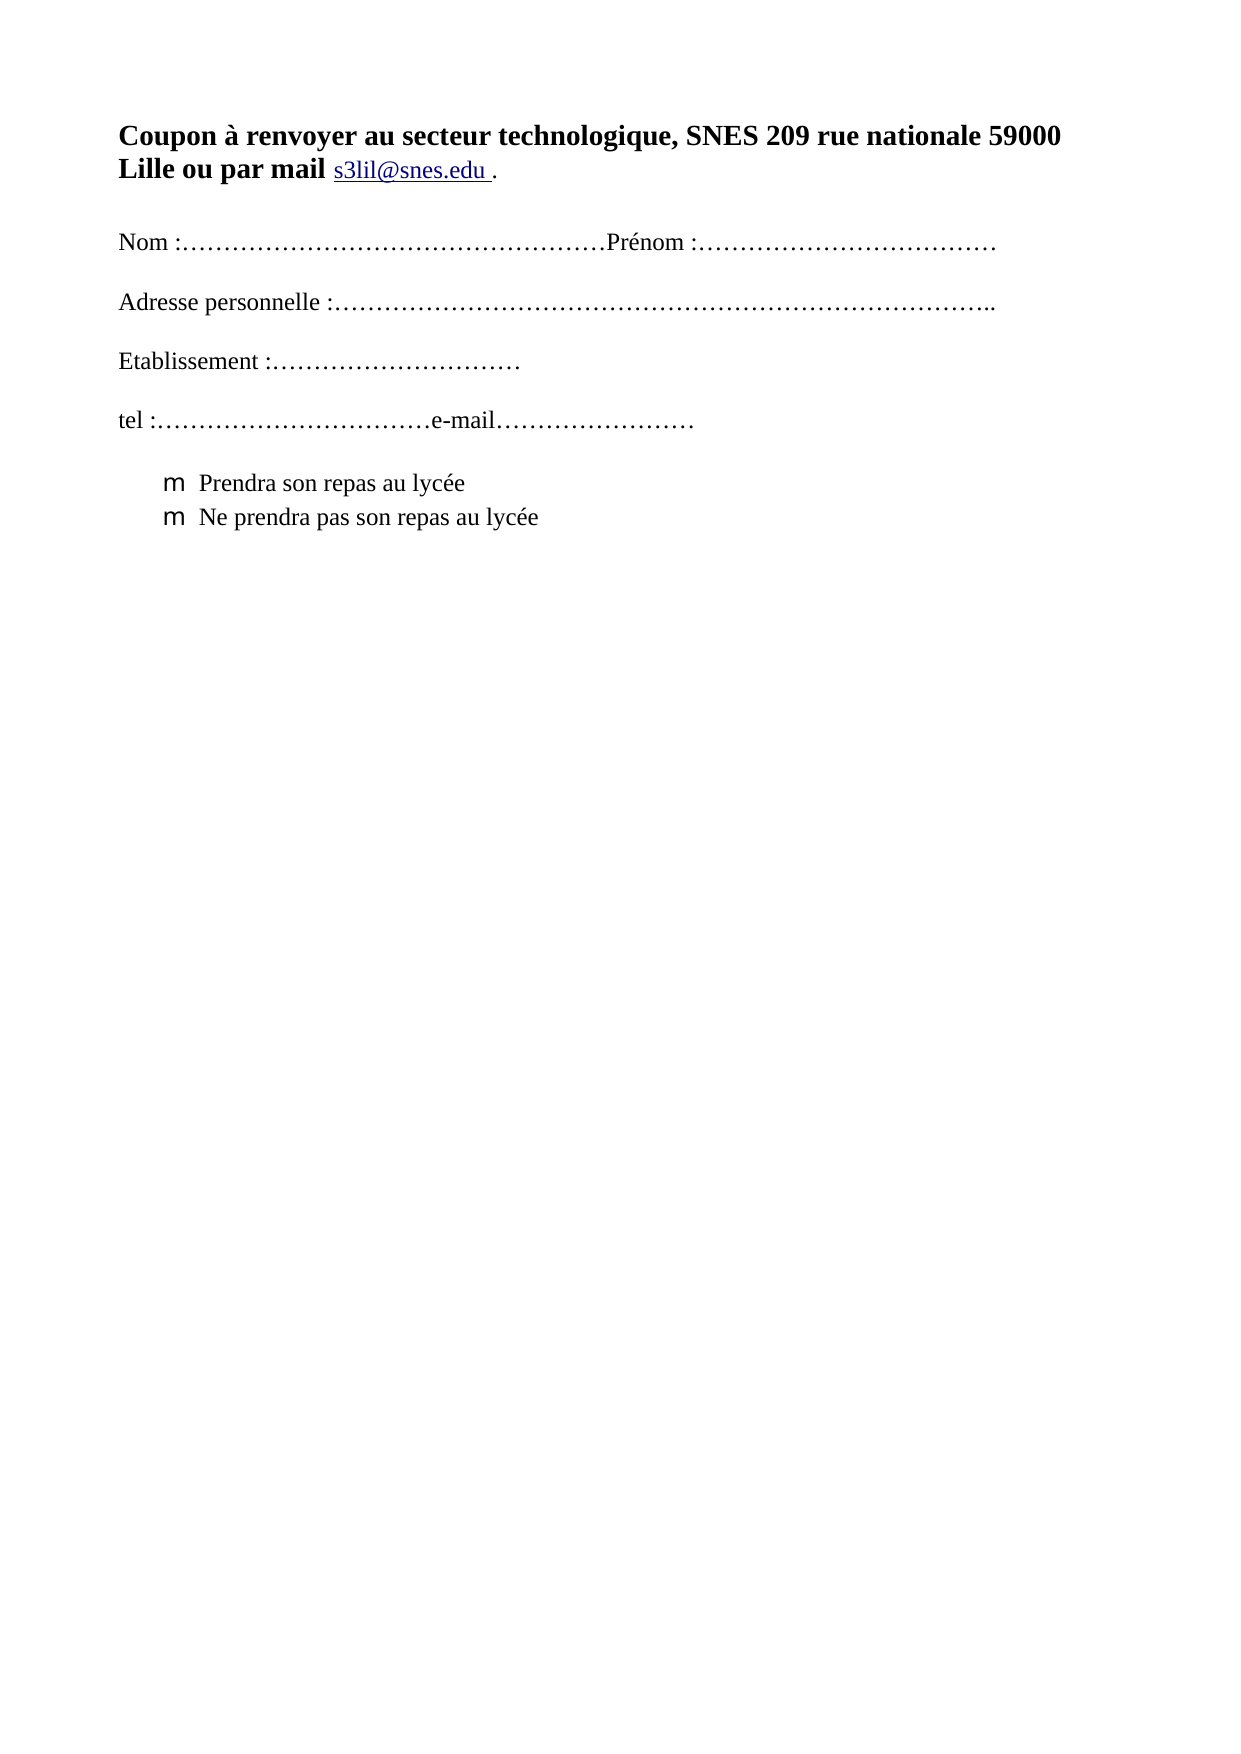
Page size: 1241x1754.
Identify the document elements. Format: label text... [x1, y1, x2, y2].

text tel :……………………………e-mail…………………… [118, 405, 1122, 434]
text Adresse personnelle :…………………………………………………………………….. [118, 287, 1122, 315]
text m Prendra son repas au lycée [162, 464, 1122, 498]
text Coupon à renvoyer au secteur technologique, SNES 209 rue nationale 59000 Lille ou par mail s3lil@snes.edu . [118, 118, 1122, 185]
text m Ne prendra pas son repas au lycée [162, 499, 1122, 533]
text Nom :……………………………………………Prénom :……………………………… [118, 227, 1122, 256]
text Etablissement :………………………… [118, 346, 1122, 374]
